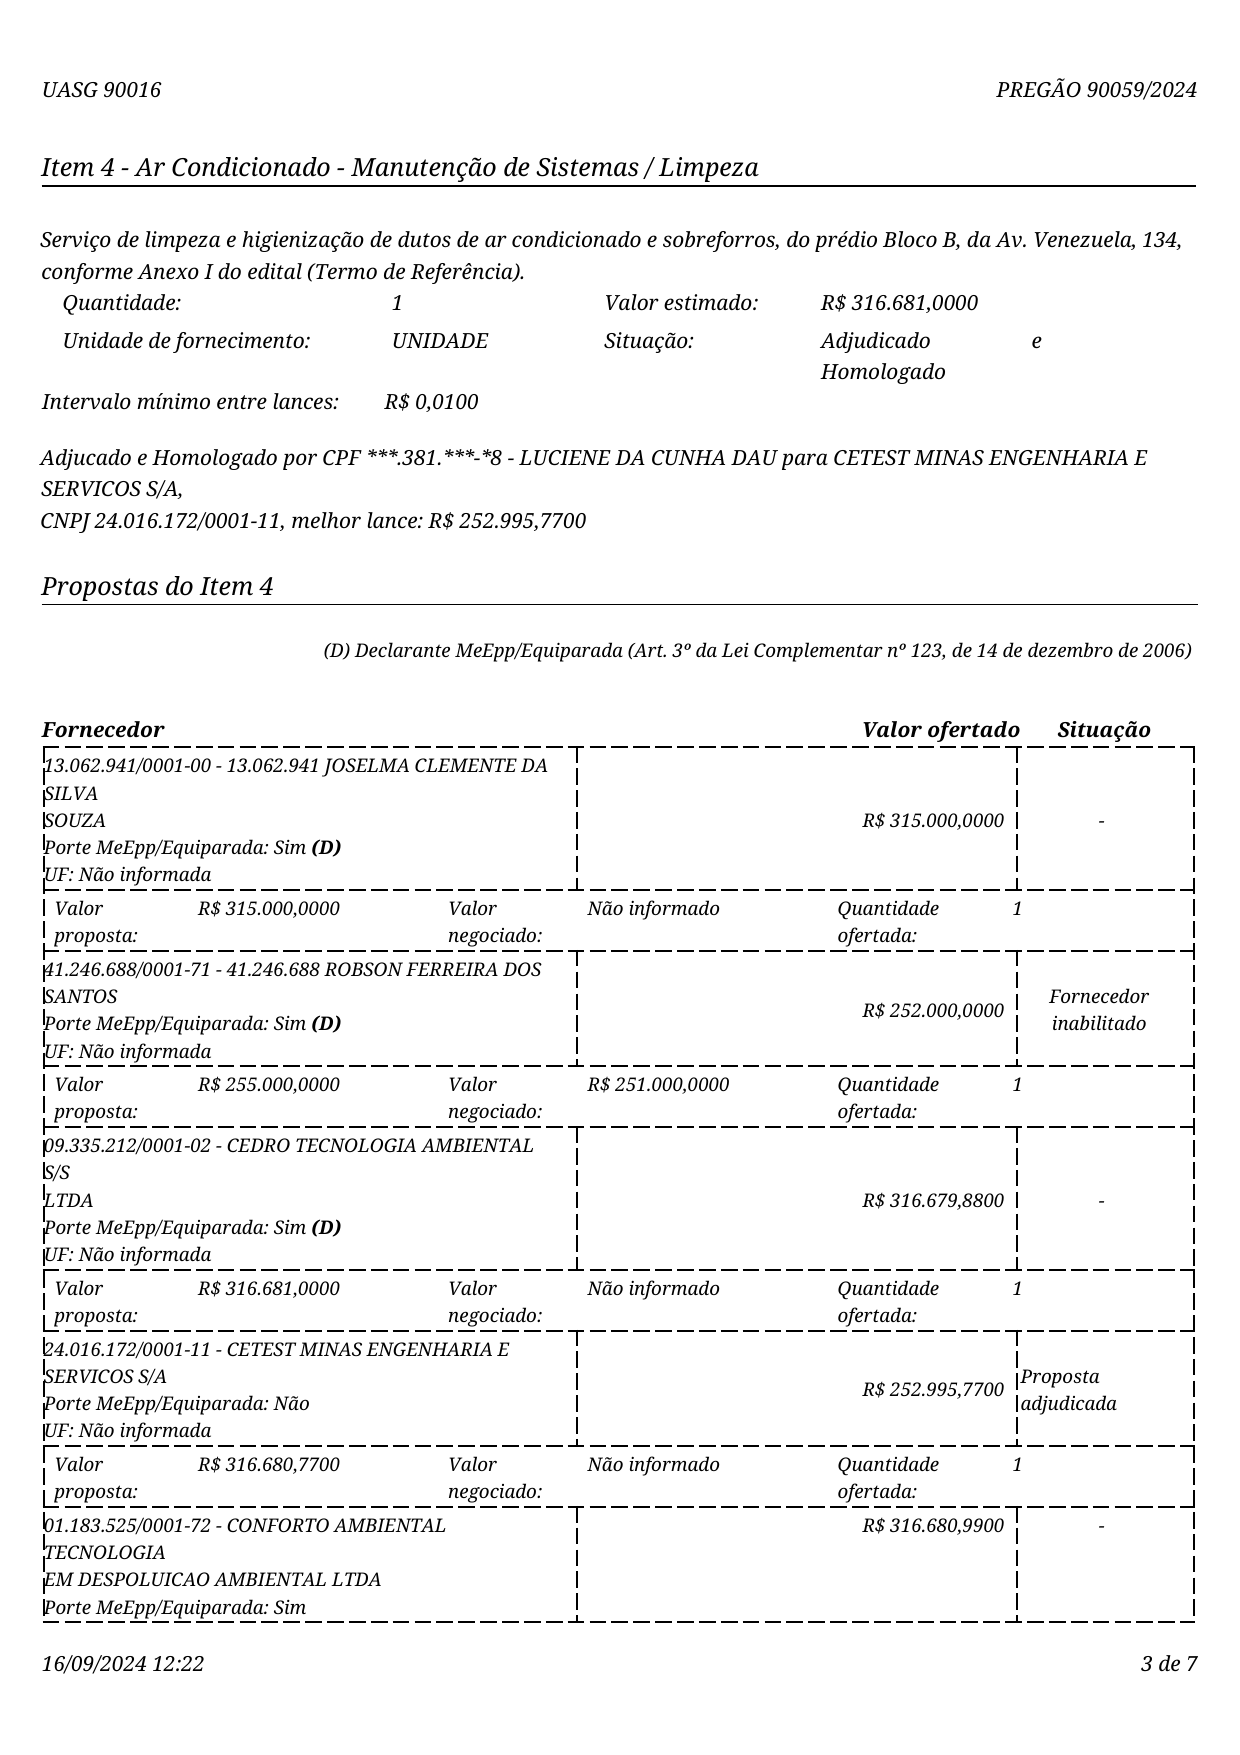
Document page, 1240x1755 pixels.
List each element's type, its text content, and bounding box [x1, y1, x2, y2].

table_header - [1017, 746, 1194, 889]
table_cell Não informado [588, 1269, 837, 1329]
text Intervalo mínimo entre lances: R$ 0,0100 [42, 387, 1200, 416]
table_cell R$ 251.000,0000 [588, 1065, 837, 1126]
table_cell Não informado [588, 1445, 837, 1506]
table_cell 1 [1013, 1445, 1194, 1506]
table_cell R$ 255.000,0000 [198, 1065, 448, 1126]
table_cell - [1017, 1126, 1194, 1269]
text Serviço de limpeza e higienização de dutos de ar condicionado e sobreforros, do prédio Bloco B, da Av. Venezuela, 134, conforme Anexo I do edital (Termo de Referência). [40, 226, 1200, 285]
table_cell 24.016.172/0001-11 - CETEST MINAS ENGENHARIA E SERVICOS S/A Porte MeEpp/Equiparada: Não UF: Não informada [44, 1330, 577, 1445]
table_cell Valor negociado: [448, 1269, 587, 1329]
table_header 13.062.941/0001-00 - 13.062.941 JOSELMA CLEMENTE DA SILVA SOUZA Porte MeEpp/Equiparada: Sim (D) UF: Não informada [44, 746, 577, 889]
table_cell R$ 316.680,9900 [577, 1506, 1017, 1621]
text Adjucado e Homologado por CPF ***.381.***-*8 - LUCIENE DA CUNHA DAU para CETEST MINAS ENGENHARIA E SERVICOS S/A, [40, 443, 1200, 503]
table_cell R$ 252.000,0000 [577, 950, 1017, 1065]
table_cell R$ 316.681,0000 [198, 1269, 448, 1329]
table_header Valor estimado: Situação: [604, 289, 821, 387]
text (D) Declarante MeEpp/Equiparada (Art. 3º da Lei Complementar nº 123, de 14 de dezembro de 2006) [42, 637, 1194, 663]
table_cell Não informado [588, 889, 837, 950]
table_header 1 UNIDADE [392, 289, 604, 387]
table_cell 09.335.212/0001-02 - CEDRO TECNOLOGIA AMBIENTAL S/S LTDA Porte MeEpp/Equiparada: Sim (D) UF: Não informada [44, 1126, 577, 1269]
table_cell Quantidade ofertada: [838, 1065, 1012, 1126]
table_cell Quantidade ofertada: [838, 1445, 1012, 1506]
table_header R$ 315.000,0000 [577, 746, 1017, 889]
table_cell - [1017, 1506, 1194, 1621]
table_cell Fornecedor inabilitado [1017, 950, 1194, 1065]
subtitle Item 4 - Ar Condicionado - Manutenção de Sistemas / Limpeza [41, 150, 1200, 184]
text Fornecedor Valor ofertado Situação [42, 716, 1200, 744]
table_cell 41.246.688/0001-71 - 41.246.688 ROBSON FERREIRA DOS SANTOS Porte MeEpp/Equiparada: Sim (D) UF: Não informada [44, 950, 577, 1065]
table_cell Valor proposta: [44, 889, 198, 950]
table_cell Valor negociado: [448, 1445, 587, 1506]
table_header R$ 316.681,0000 Adjudicado e Homologado [821, 289, 1044, 387]
table_cell 1 [1013, 889, 1194, 950]
table_header Quantidade: Unidade de fornecimento: [63, 289, 392, 387]
table_cell 1 [1013, 1269, 1194, 1329]
table_cell Valor proposta: [44, 1269, 198, 1329]
table_cell Valor negociado: [448, 889, 587, 950]
table_cell Valor negociado: [448, 1065, 587, 1126]
table_cell Quantidade ofertada: [838, 889, 1012, 950]
table_cell R$ 315.000,0000 [198, 889, 448, 950]
table_cell R$ 316.679,8800 [577, 1126, 1017, 1269]
text CNPJ 24.016.172/0001-11, melhor lance: R$ 252.995,7700 [40, 506, 1200, 534]
table_cell Valor proposta: [44, 1445, 198, 1506]
table_cell R$ 252.995,7700 [577, 1330, 1017, 1445]
table_cell Quantidade ofertada: [838, 1269, 1012, 1329]
table_cell Proposta adjudicada [1017, 1330, 1194, 1445]
subtitle Propostas do Item 4 [41, 568, 1200, 602]
table_cell 01.183.525/0001-72 - CONFORTO AMBIENTAL TECNOLOGIA EM DESPOLUICAO AMBIENTAL LTDA Porte MeEpp/Equiparada: Sim [44, 1506, 577, 1621]
table_cell 1 [1013, 1065, 1194, 1126]
table_cell R$ 316.680,7700 [198, 1445, 448, 1506]
table_cell Valor proposta: [44, 1065, 198, 1126]
